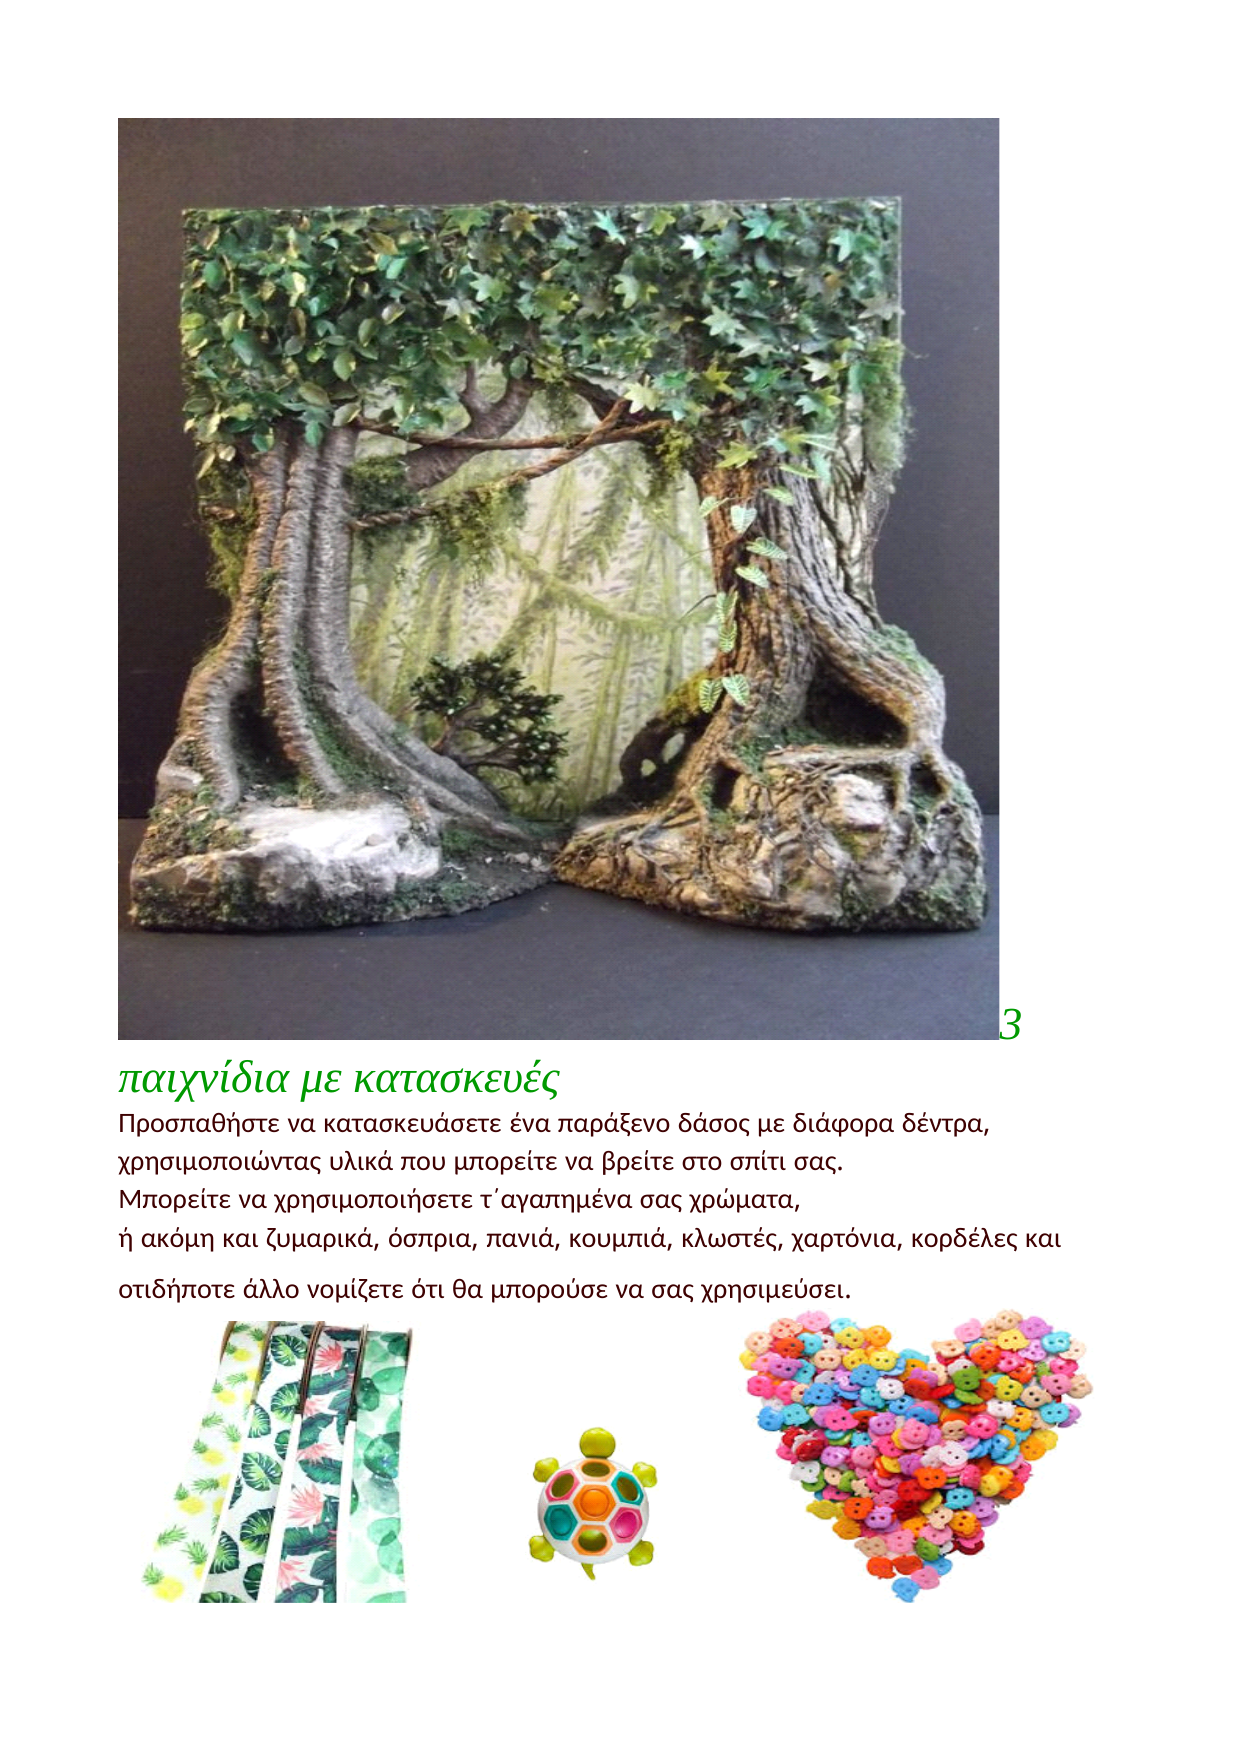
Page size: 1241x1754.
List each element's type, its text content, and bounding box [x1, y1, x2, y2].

text Προσπαθήστε να κατασκευάσετε ένα παράξενο δάσος με διάφορα δέντρα, χρησιμοποιώντας υλικά που μπορείτε να βρείτε στο σπίτι σας. [118, 1102, 1122, 1179]
text ή ακόμη και ζυμαρικά, όσπρια, πανιά, κουμπιά, κλωστές, χαρτόνια, κορδέλες και οτιδήποτε άλλο νομίζετε ότι θα μπορούσε να σας χρησιμεύσει. [118, 1217, 1122, 1308]
text 3 παιχνίδια με κατασκευές [118, 118, 1122, 1102]
text Μπορείτε να χρησιμοποιήσετε τ΄αγαπημένα σας χρώματα, [118, 1179, 1122, 1217]
